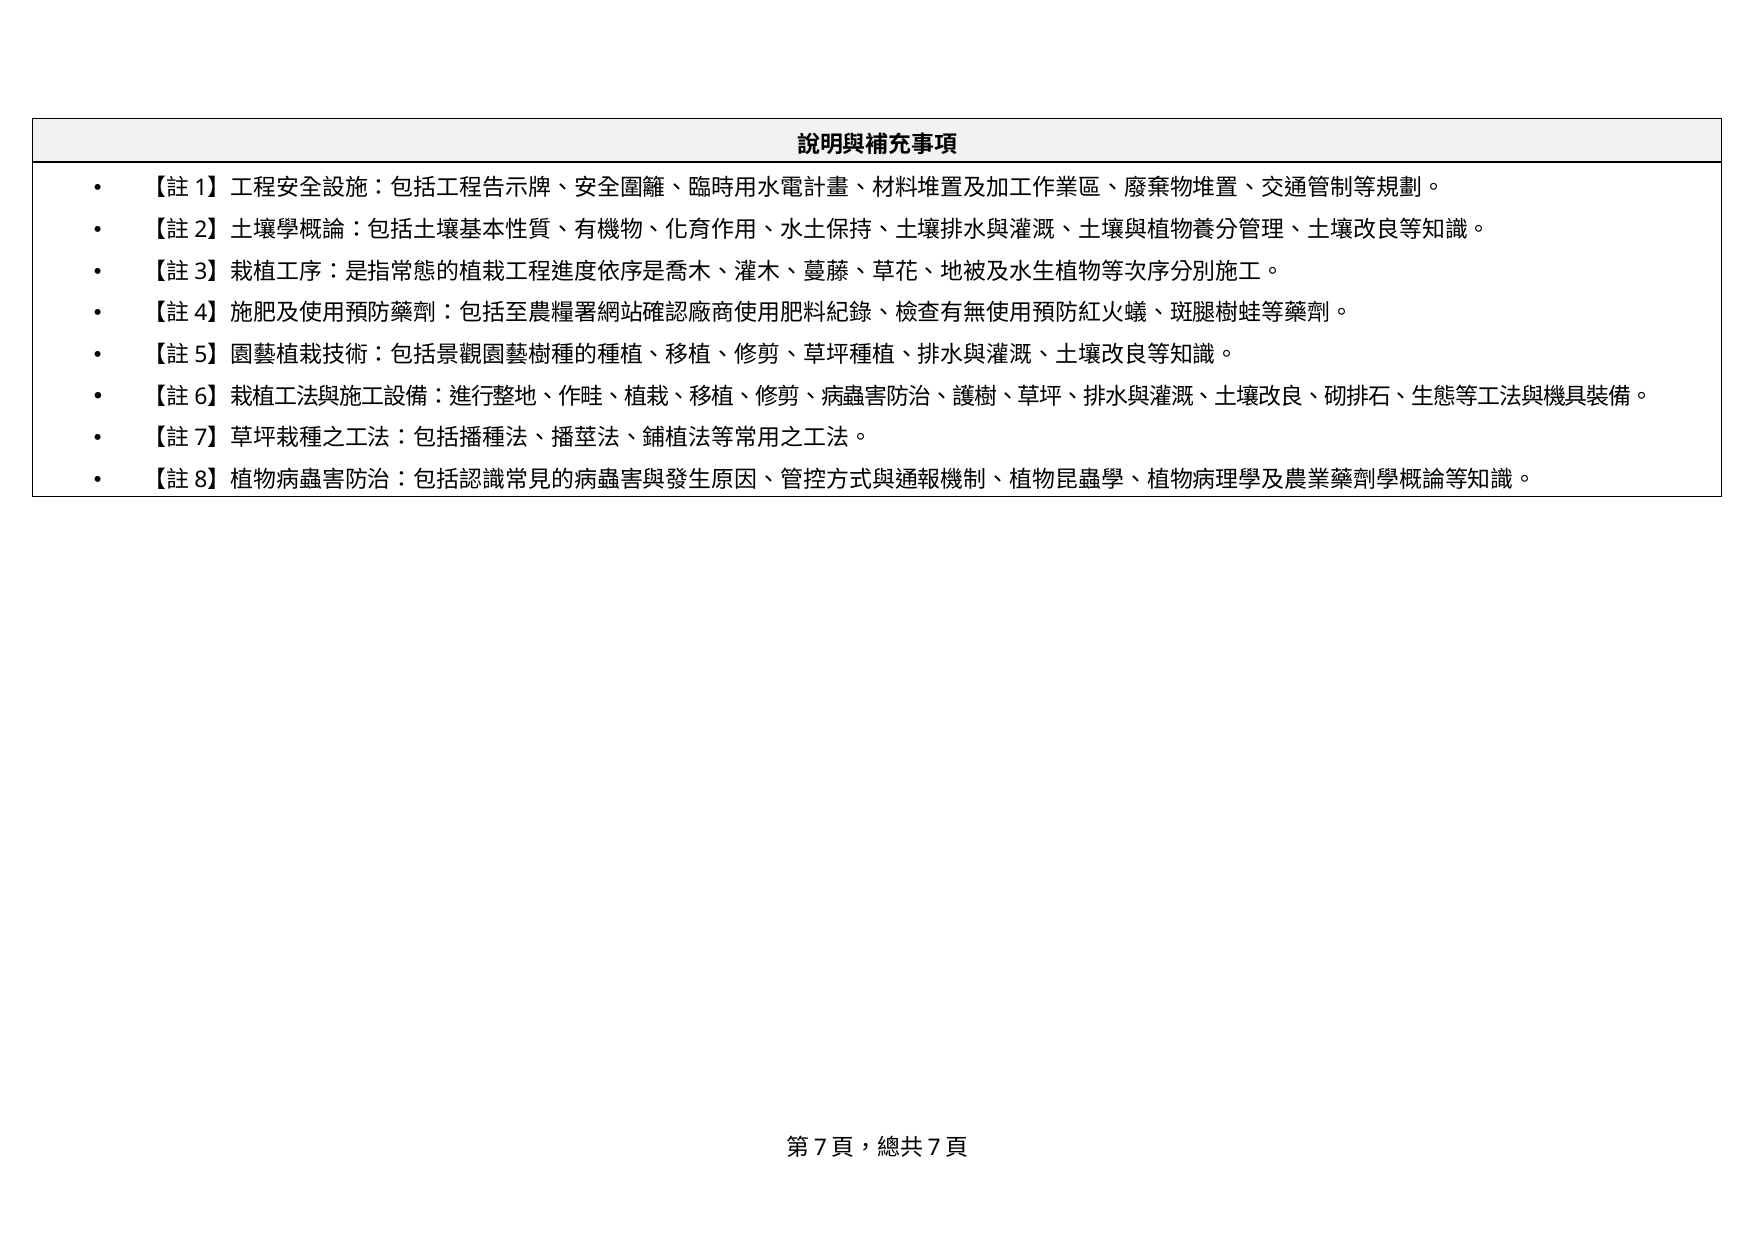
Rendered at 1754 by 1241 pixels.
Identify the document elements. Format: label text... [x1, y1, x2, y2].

table_header 說明與補充事項 [33, 119, 1721, 161]
table_cell 建議擔任此職類/職業之學歷/經歷/或能力條件： 國中畢業並至少1年以上相關工作經驗可。 其他補充說明： 【註1】工程安全設施：包括工程告示牌、安全圍籬、臨時用水電計畫、材料堆置及加工作業區、廢棄物堆置、交通管制等規劃。 【註2】土壤學概論：包括土壤基本性質、有機物、化育作用、水土保持、土壤排水與灌溉、土壤與植物養分管理、土壤改良等知識。 【註3】栽植工序：是指常態的植栽工程進度依序是喬木、灌木、蔓藤、草花、地被及水生植物等次序分別施工。 【註4】施肥及使用預防藥劑：包括至農糧署網站確認廠商使用肥料紀錄、檢查有無使用預防紅火蟻、斑腿樹蛙等藥劑。 【註5】園藝植栽技術：包括景觀園藝樹種的種植、移植、修剪、草坪種植、排水與灌溉、土壤改良等知識。 【註6】栽植工法與施工設備：進行整地、作畦、植栽、移植、修剪、病蟲害防治、護樹、草坪、排水與灌溉、土壤改良、砌排石、生態等工法與機具裝備。 【註7】草坪栽種之工法：包括播種法、播莖法、鋪植法等常用之工法。 【註8】植物病蟲害防治：包括認識常見的病蟲害與發生原因、管控方式與通報機制、植物昆蟲學、植物病理學及農業藥劑學概論等知識。 [33, 163, 1721, 496]
